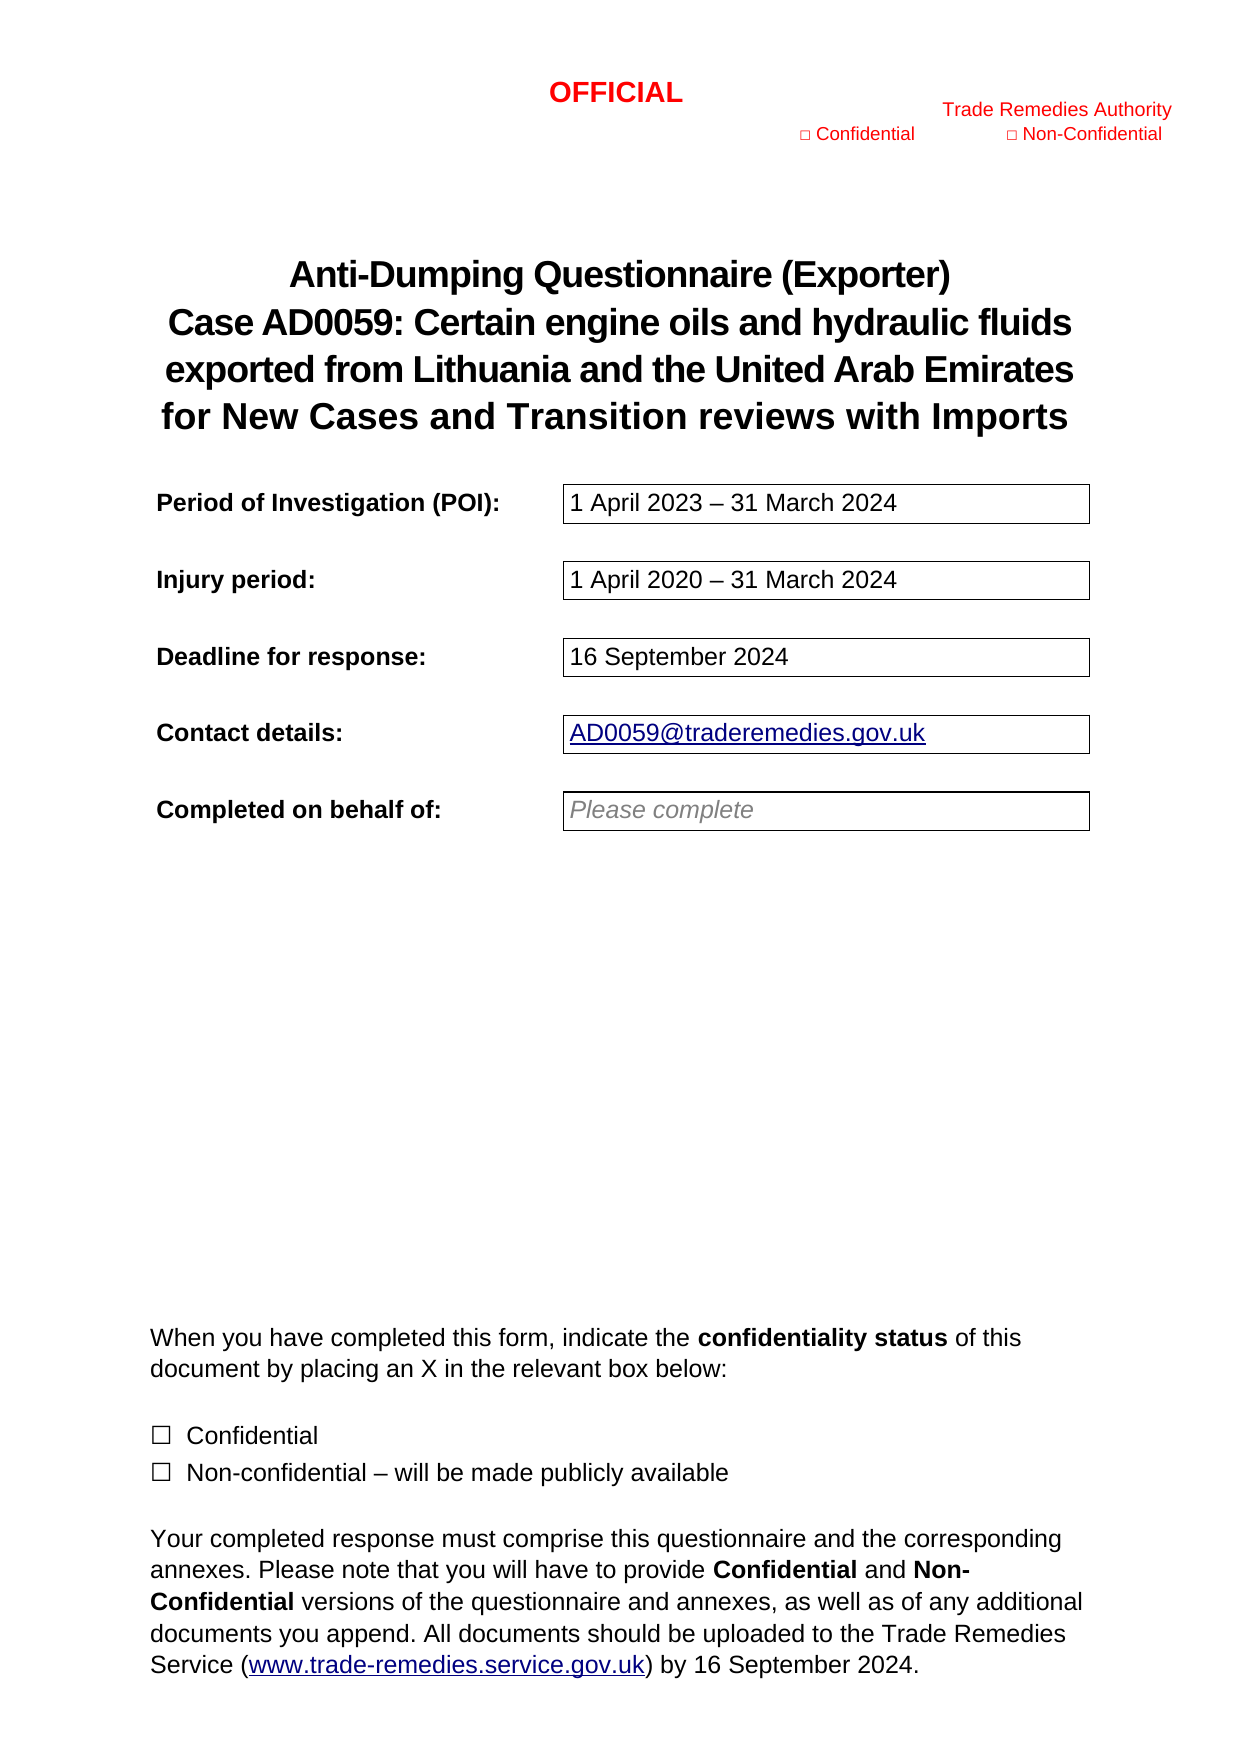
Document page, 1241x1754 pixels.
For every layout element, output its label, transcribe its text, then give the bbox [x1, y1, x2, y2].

text Your completed response must comprise this questionnaire and the corresponding annexes. Please note that you will have to provide Confidential and Non-Confidential versions of the questionnaire and annexes, as well as of any additional documents you append. All documents should be uploaded to the Trade Remedies Service (www.trade-remedies.service.gov.uk) by 16 September 2024. [150, 1524, 1090, 1679]
table_cell Injury period: [150, 561, 563, 599]
table_cell [150, 676, 563, 714]
table_cell [150, 753, 563, 791]
title Case AD0059: Certain engine oils and hydraulic fluids exported from Lithuania and the United Arab Emirates [150, 300, 1090, 390]
table_cell Deadline for response: [150, 638, 563, 676]
text ☐ Confidential [150, 1418, 1090, 1452]
table_cell [150, 599, 563, 638]
table_header 1 April 2023 – 31 March 2024 [564, 485, 1089, 522]
table_cell Please complete [564, 793, 1089, 829]
table_cell Contact details: [150, 715, 563, 753]
text ☐ Non-confidential – will be made publicly available [150, 1455, 1090, 1489]
title Anti-Dumping Questionnaire (Exporter) [150, 252, 1090, 295]
text When you have completed this form, indicate the confidentiality status of this document by placing an X in the relevant box below: [150, 1323, 1090, 1383]
table_cell AD0059@traderemedies.gov.uk [564, 716, 1089, 753]
table_cell [564, 754, 1089, 791]
table_cell [564, 677, 1089, 714]
text for New Cases and Transition reviews with Imports [150, 394, 1090, 438]
table_cell [150, 523, 563, 561]
table_cell [564, 524, 1089, 561]
table_cell [564, 600, 1089, 638]
table_cell Completed on behalf of: [150, 791, 563, 829]
table_cell 1 April 2020 – 31 March 2024 [564, 562, 1089, 599]
table_header Period of Investigation (POI): [150, 484, 563, 522]
table_cell 16 September 2024 [564, 639, 1089, 676]
